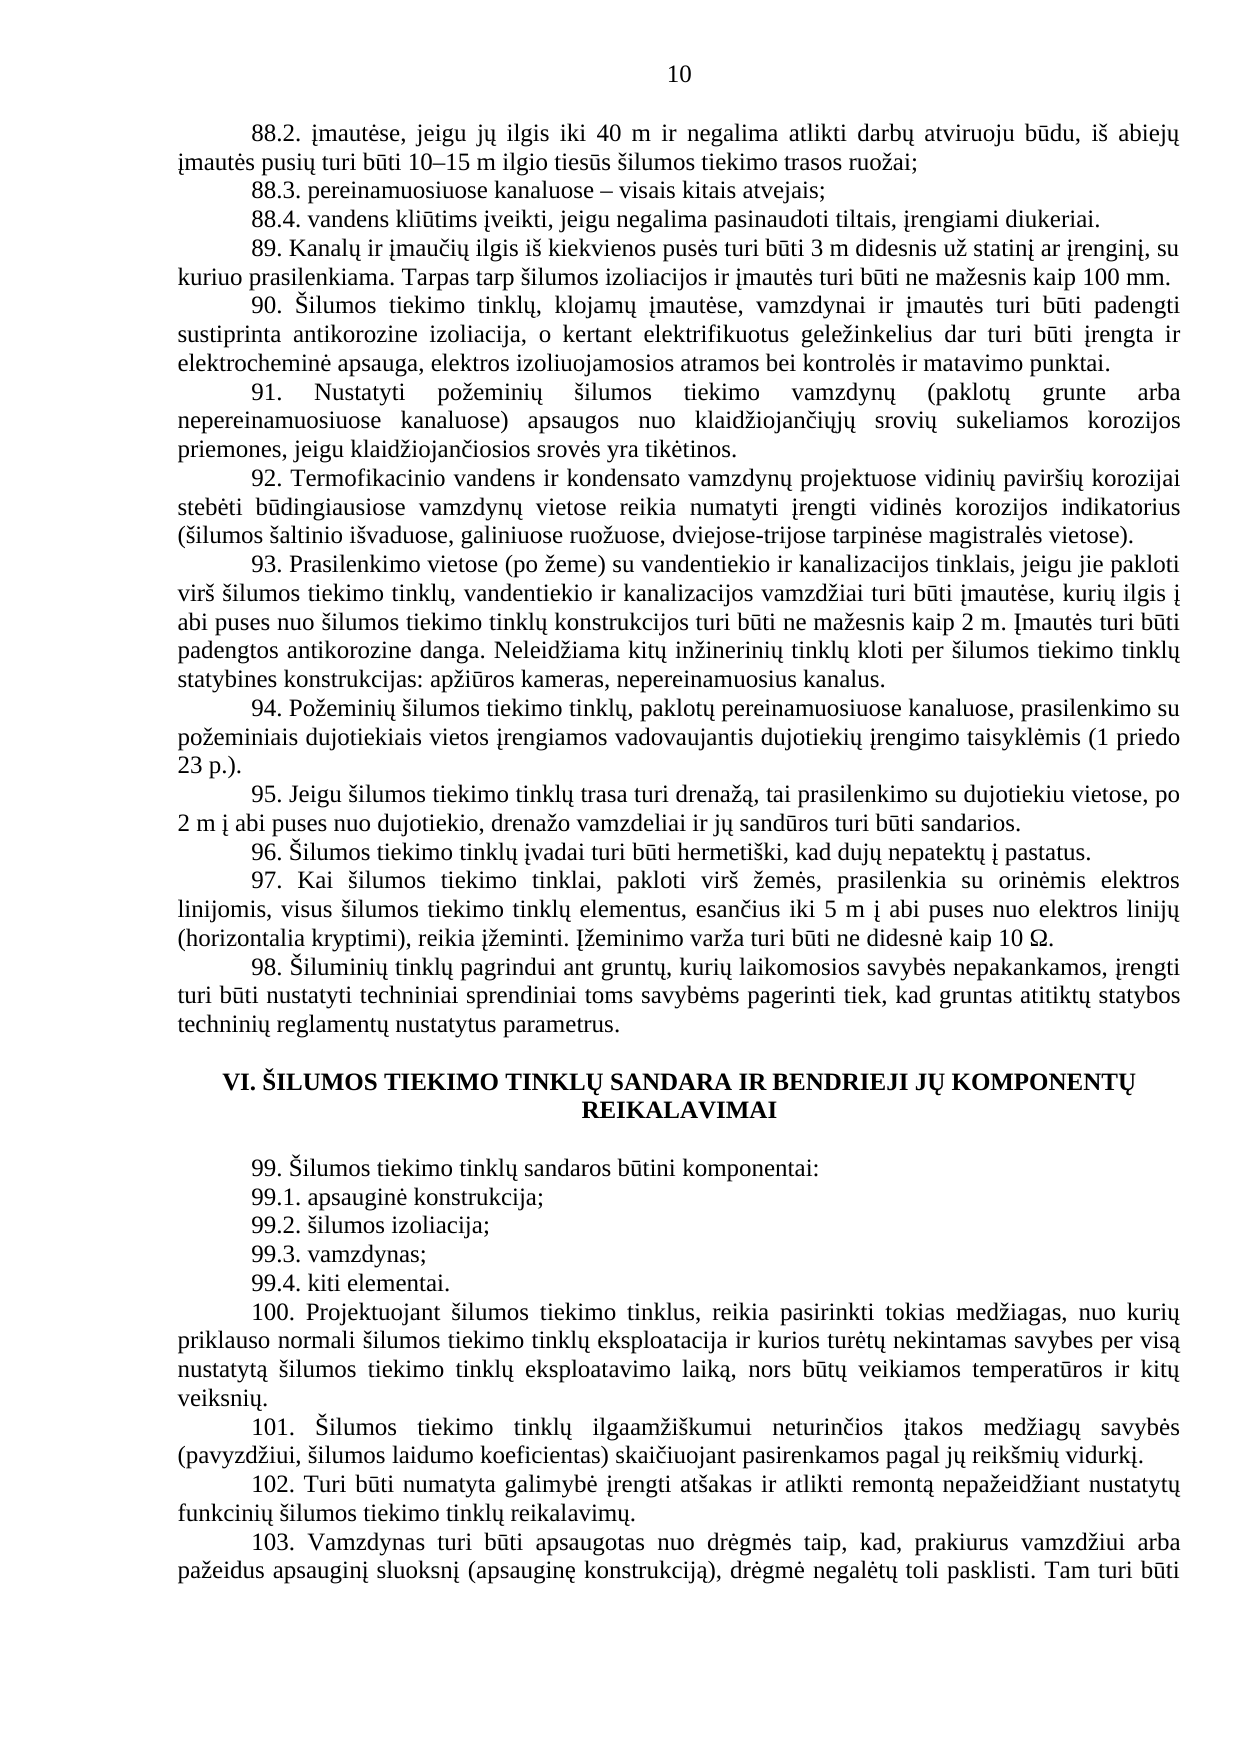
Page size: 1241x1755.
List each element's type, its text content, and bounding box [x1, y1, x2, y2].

text 88.4. vandens kliūtims įveikti, jeigu negalima pasinaudoti tiltais, įrengiami diukeriai. [177, 204, 1181, 233]
text 94. Požeminių šilumos tiekimo tinklų, paklotų pereinamuosiuose kanaluose, prasilenkimo su požeminiais dujotiekiais vietos įrengiamos vadovaujantis dujotiekių įrengimo taisyklėmis (1 priedo 23 p.). [177, 693, 1181, 779]
text VI. ŠILUMOS TIEKIMO TINKLŲ SANDARA IR BENDRIEJI JŲ KOMPONENTŲ REIKALAVIMAI [177, 1067, 1181, 1124]
text 93. Prasilenkimo vietose (po žeme) su vandentiekio ir kanalizacijos tinklais, jeigu jie pakloti virš šilumos tiekimo tinklų, vandentiekio ir kanalizacijos vamzdžiai turi būti įmautėse, kurių ilgis į abi puses nuo šilumos tiekimo tinklų konstrukcijos turi būti ne mažesnis kaip 2 m. Įmautės turi būti padengtos antikorozine danga. Neleidžiama kitų inžinerinių tinklų kloti per šilumos tiekimo tinklų statybines konstrukcijas: apžiūros kameras, nepereinamuosius kanalus. [177, 549, 1181, 693]
text 99.2. šilumos izoliacija; [177, 1211, 1181, 1239]
text 103. Vamzdynas turi būti apsaugotas nuo drėgmės taip, kad, prakiurus vamzdžiui arba pažeidus apsauginį sluoksnį (apsauginę konstrukciją), drėgmė negalėtų toli pasklisti. Tam turi būti [177, 1527, 1181, 1584]
text 89. Kanalų ir įmaučių ilgis iš kiekvienos pusės turi būti 3 m didesnis už statinį ar įrenginį, su kuriuo prasilenkiama. Tarpas tarp šilumos izoliacijos ir įmautės turi būti ne mažesnis kaip 100 mm. [177, 233, 1181, 291]
text 92. Termofikacinio vandens ir kondensato vamzdynų projektuose vidinių paviršių korozijai stebėti būdingiausiose vamzdynų vietose reikia numatyti įrengti vidinės korozijos indikatorius (šilumos šaltinio išvaduose, galiniuose ruožuose, dviejose-trijose tarpinėse magistralės vietose). [177, 463, 1181, 549]
text 91. Nustatyti požeminių šilumos tiekimo vamzdynų (paklotų grunte arba nepereinamuosiuose kanaluose) apsaugos nuo klaidžiojančiųjų srovių sukeliamos korozijos priemones, jeigu klaidžiojančiosios srovės yra tikėtinos. [177, 377, 1181, 463]
text 102. Turi būti numatyta galimybė įrengti atšakas ir atlikti remontą nepažeidžiant nustatytų funkcinių šilumos tiekimo tinklų reikalavimų. [177, 1469, 1181, 1527]
text 100. Projektuojant šilumos tiekimo tinklus, reikia pasirinkti tokias medžiagas, nuo kurių priklauso normali šilumos tiekimo tinklų eksploatacija ir kurios turėtų nekintamas savybes per visą nustatytą šilumos tiekimo tinklų eksploatavimo laiką, nors būtų veikiamos temperatūros ir kitų veiksnių. [177, 1297, 1181, 1412]
text 88.2. įmautėse, jeigu jų ilgis iki 40 m ir negalima atlikti darbų atviruoju būdu, iš abiejų įmautės pusių turi būti 10–15 m ilgio tiesūs šilumos tiekimo trasos ruožai; [177, 118, 1181, 176]
text 98. Šiluminių tinklų pagrindui ant gruntų, kurių laikomosios savybės nepakankamos, įrengti turi būti nustatyti techniniai sprendiniai toms savybėms pagerinti tiek, kad gruntas atitiktų statybos techninių reglamentų nustatytus parametrus. [177, 952, 1181, 1038]
text 90. Šilumos tiekimo tinklų, klojamų įmautėse, vamzdynai ir įmautės turi būti padengti sustiprinta antikorozine izoliacija, o kertant elektrifikuotus geležinkelius dar turi būti įrengta ir elektrocheminė apsauga, elektros izoliuojamosios atramos bei kontrolės ir matavimo punktai. [177, 291, 1181, 377]
text 88.3. pereinamuosiuose kanaluose – visais kitais atvejais; [177, 176, 1181, 204]
text 99.1. apsauginė konstrukcija; [177, 1182, 1181, 1211]
text 99. Šilumos tiekimo tinklų sandaros būtini komponentai: [177, 1153, 1181, 1182]
text 97. Kai šilumos tiekimo tinklai, pakloti virš žemės, prasilenkia su orinėmis elektros linijomis, visus šilumos tiekimo tinklų elementus, esančius iki 5 m į abi puses nuo elektros linijų (horizontalia kryptimi), reikia įžeminti. Įžeminimo varža turi būti ne didesnė kaip 10 Ω. [177, 866, 1181, 952]
text 99.3. vamzdynas; [177, 1239, 1181, 1268]
text 99.4. kiti elementai. [177, 1268, 1181, 1297]
text 96. Šilumos tiekimo tinklų įvadai turi būti hermetiški, kad dujų nepatektų į pastatus. [177, 837, 1181, 866]
text 95. Jeigu šilumos tiekimo tinklų trasa turi drenažą, tai prasilenkimo su dujotiekiu vietose, po 2 m į abi puses nuo dujotiekio, drenažo vamzdeliai ir jų sandūros turi būti sandarios. [177, 779, 1181, 837]
text 101. Šilumos tiekimo tinklų ilgaamžiškumui neturinčios įtakos medžiagų savybės (pavyzdžiui, šilumos laidumo koeficientas) skaičiuojant pasirenkamos pagal jų reikšmių vidurkį. [177, 1412, 1181, 1469]
